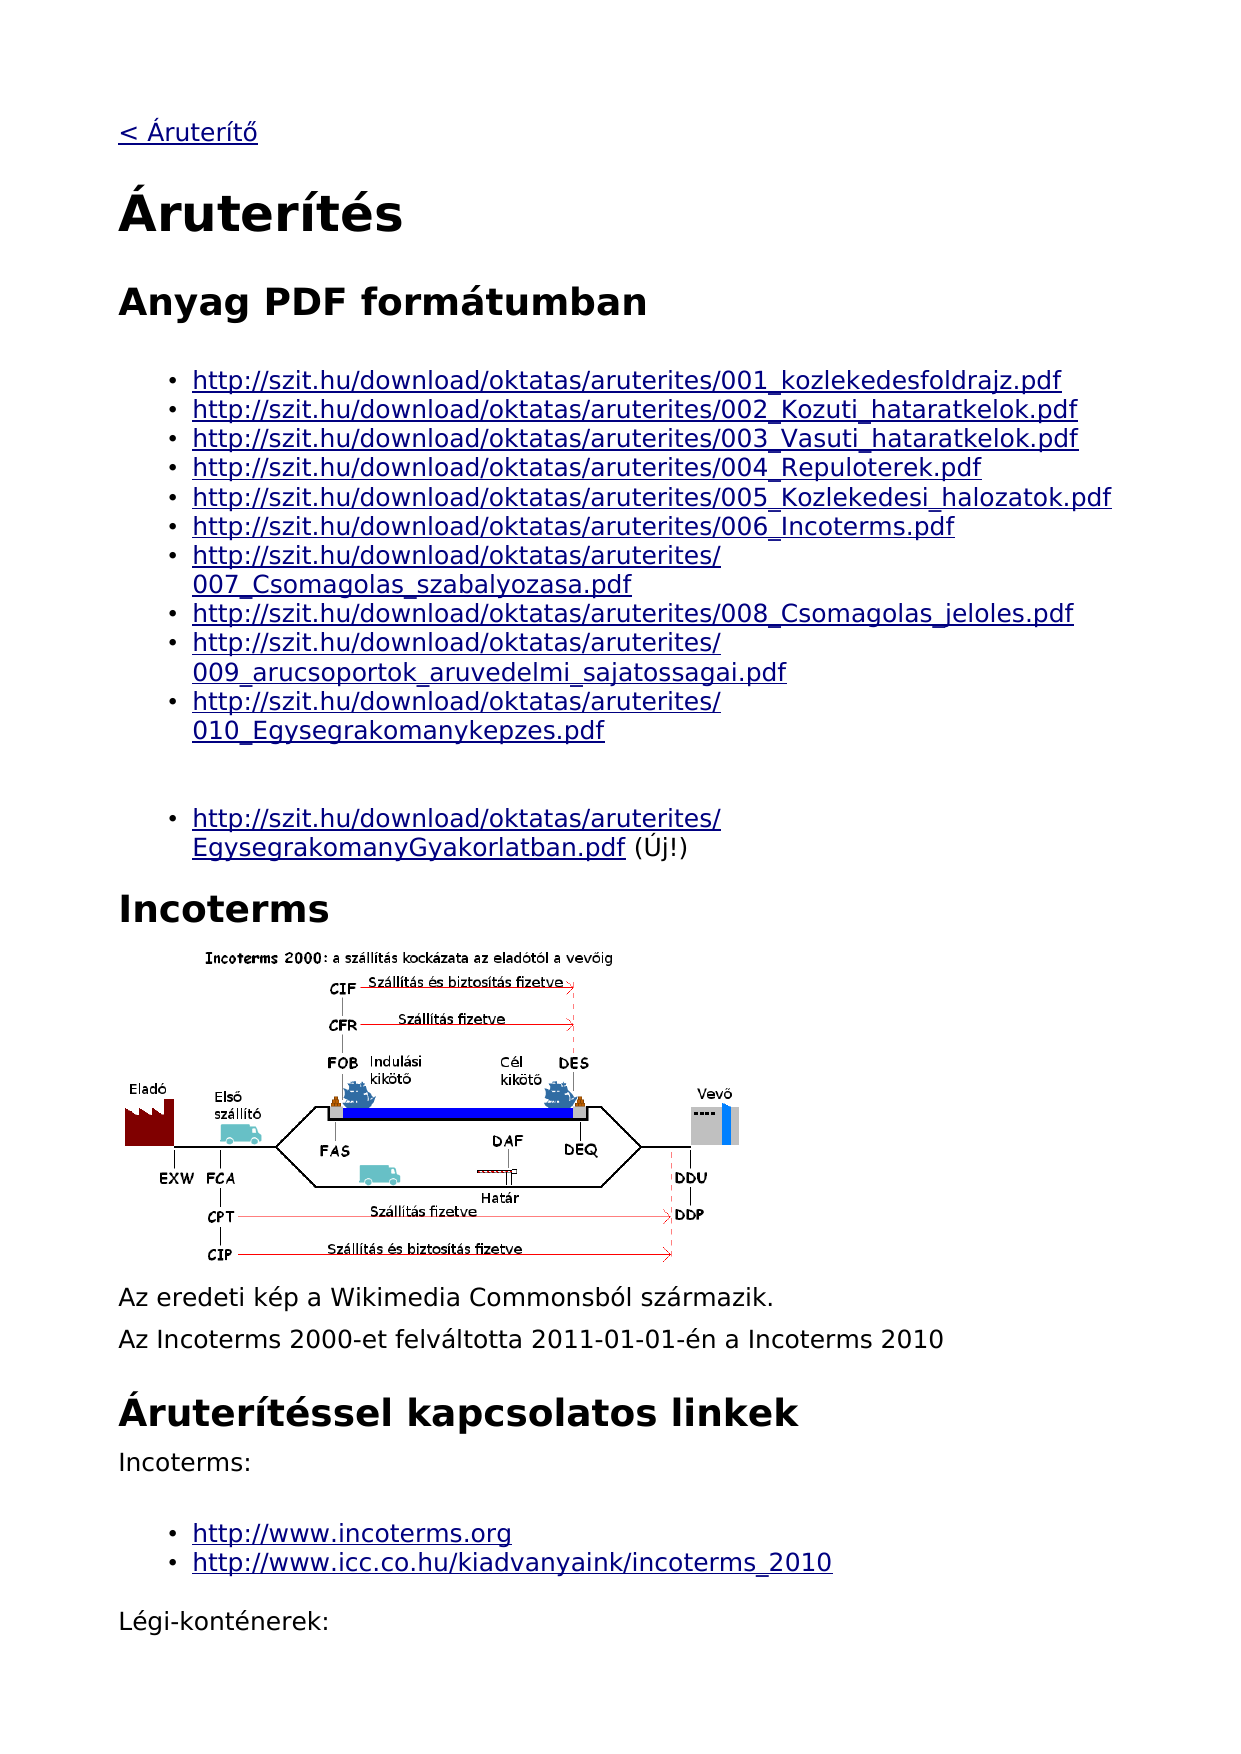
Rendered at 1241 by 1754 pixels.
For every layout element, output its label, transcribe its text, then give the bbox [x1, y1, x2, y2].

list http://szit.hu/download/oktatas/aruterites/EgysegrakomanyGyakorlatban.pdf (Új!) [177, 804, 1122, 863]
list http://szit.hu/download/oktatas/aruterites/005_Kozlekedesi_halozatok.pdf [177, 483, 1122, 512]
subtitle Incoterms [118, 888, 1122, 931]
text < Áruterítő [118, 118, 1122, 147]
list http://szit.hu/download/oktatas/aruterites/004_Repuloterek.pdf [177, 454, 1122, 483]
list http://szit.hu/download/oktatas/aruterites/002_Kozuti_hataratkelok.pdf [177, 395, 1122, 424]
list http://szit.hu/download/oktatas/aruterites/007_Csomagolas_szabalyozasa.pdf [177, 541, 1122, 599]
text Az eredeti kép a Wikimedia Commonsból származik. [118, 1283, 1122, 1312]
text Légi-konténerek: [118, 1607, 1122, 1636]
list http://szit.hu/download/oktatas/aruterites/006_Incoterms.pdf [177, 512, 1122, 541]
picture [118, 943, 744, 1271]
subtitle Áruterítéssel kapcsolatos linkek [118, 1392, 1122, 1435]
subtitle Áruterítés [118, 185, 1122, 243]
list http://szit.hu/download/oktatas/aruterites/001_kozlekedesfoldrajz.pdf [177, 366, 1122, 395]
list http://www.incoterms.org [177, 1519, 1122, 1548]
list http://szit.hu/download/oktatas/aruterites/010_Egysegrakomanykepzes.pdf [177, 687, 1122, 745]
list http://szit.hu/download/oktatas/aruterites/009_arucsoportok_aruvedelmi_sajatossagai.pdf [177, 629, 1122, 687]
text Incoterms: [118, 1448, 1122, 1477]
list http://szit.hu/download/oktatas/aruterites/008_Csomagolas_jeloles.pdf [177, 599, 1122, 629]
text Az Incoterms 2000-et felváltotta 2011-01-01-én a Incoterms 2010 [118, 1325, 1122, 1354]
list http://szit.hu/download/oktatas/aruterites/003_Vasuti_hataratkelok.pdf [177, 424, 1122, 454]
subtitle Anyag PDF formátumban [118, 281, 1122, 324]
list http://www.icc.co.hu/kiadvanyaink/incoterms_2010 [177, 1548, 1122, 1577]
